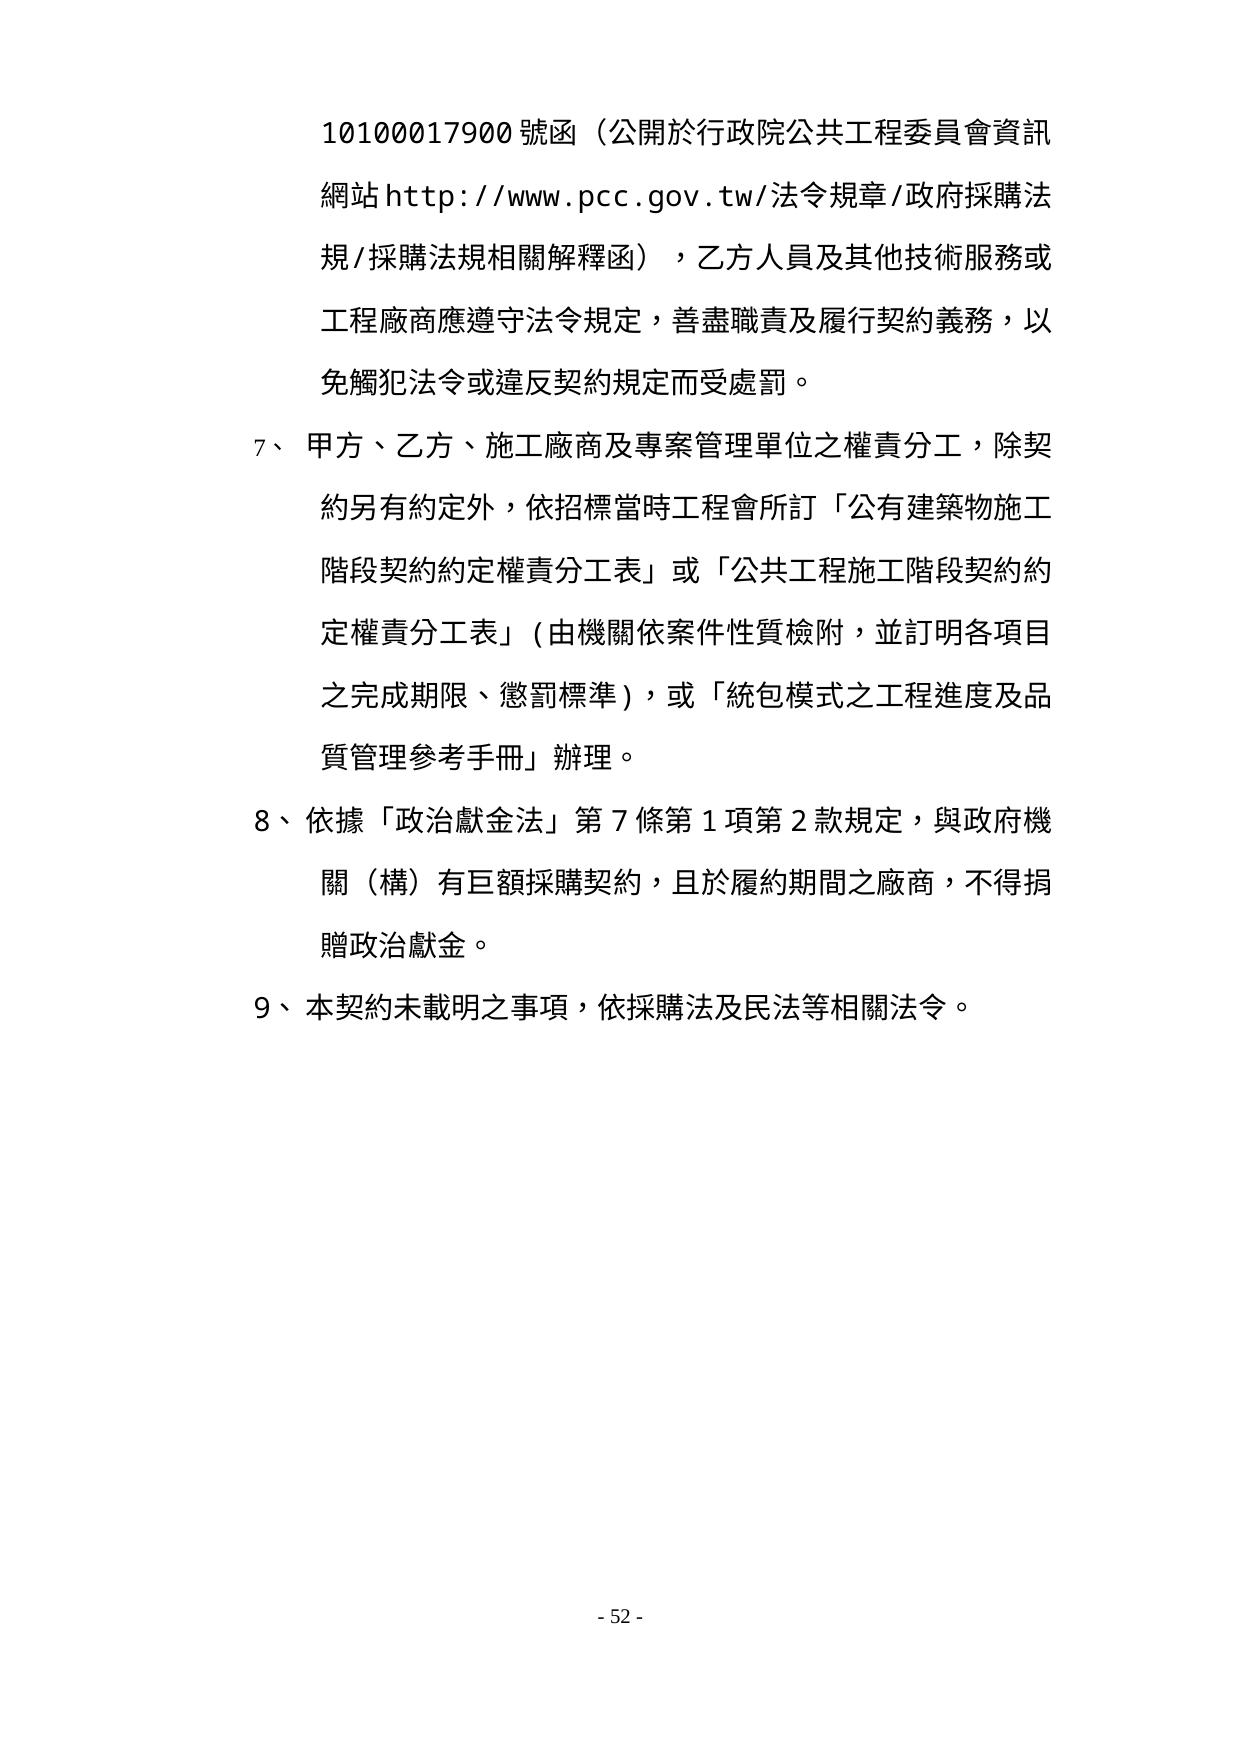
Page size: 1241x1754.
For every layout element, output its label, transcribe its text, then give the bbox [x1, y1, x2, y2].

list 10100017900號函（公開於行政院公共工程委員會資訊網站http://www.pcc.gov.tw/法令規章/政府採購法規/採購法規相關解釋函），乙方人員及其他技術服務或工程廠商應遵守法令規定，善盡職責及履行契約義務，以免觸犯法令或違反契約規定而受處罰。 [253, 89, 1053, 402]
list 甲方、乙方、施工廠商及專案管理單位之權責分工，除契約另有約定外，依招標當時工程會所訂「公有建築物施工階段契約約定權責分工表」或「公共工程施工階段契約約定權責分工表」(由機關依案件性質檢附，並訂明各項目之完成期限、懲罰標準)，或「統包模式之工程進度及品質管理參考手冊」辦理。 [253, 402, 1053, 777]
list 本契約未載明之事項，依採購法及民法等相關法令。 [253, 964, 1053, 1027]
list 依據「政治獻金法」第7條第1項第2款規定，與政府機關（構）有巨額採購契約，且於履約期間之廠商，不得捐贈政治獻金。 [253, 777, 1053, 964]
